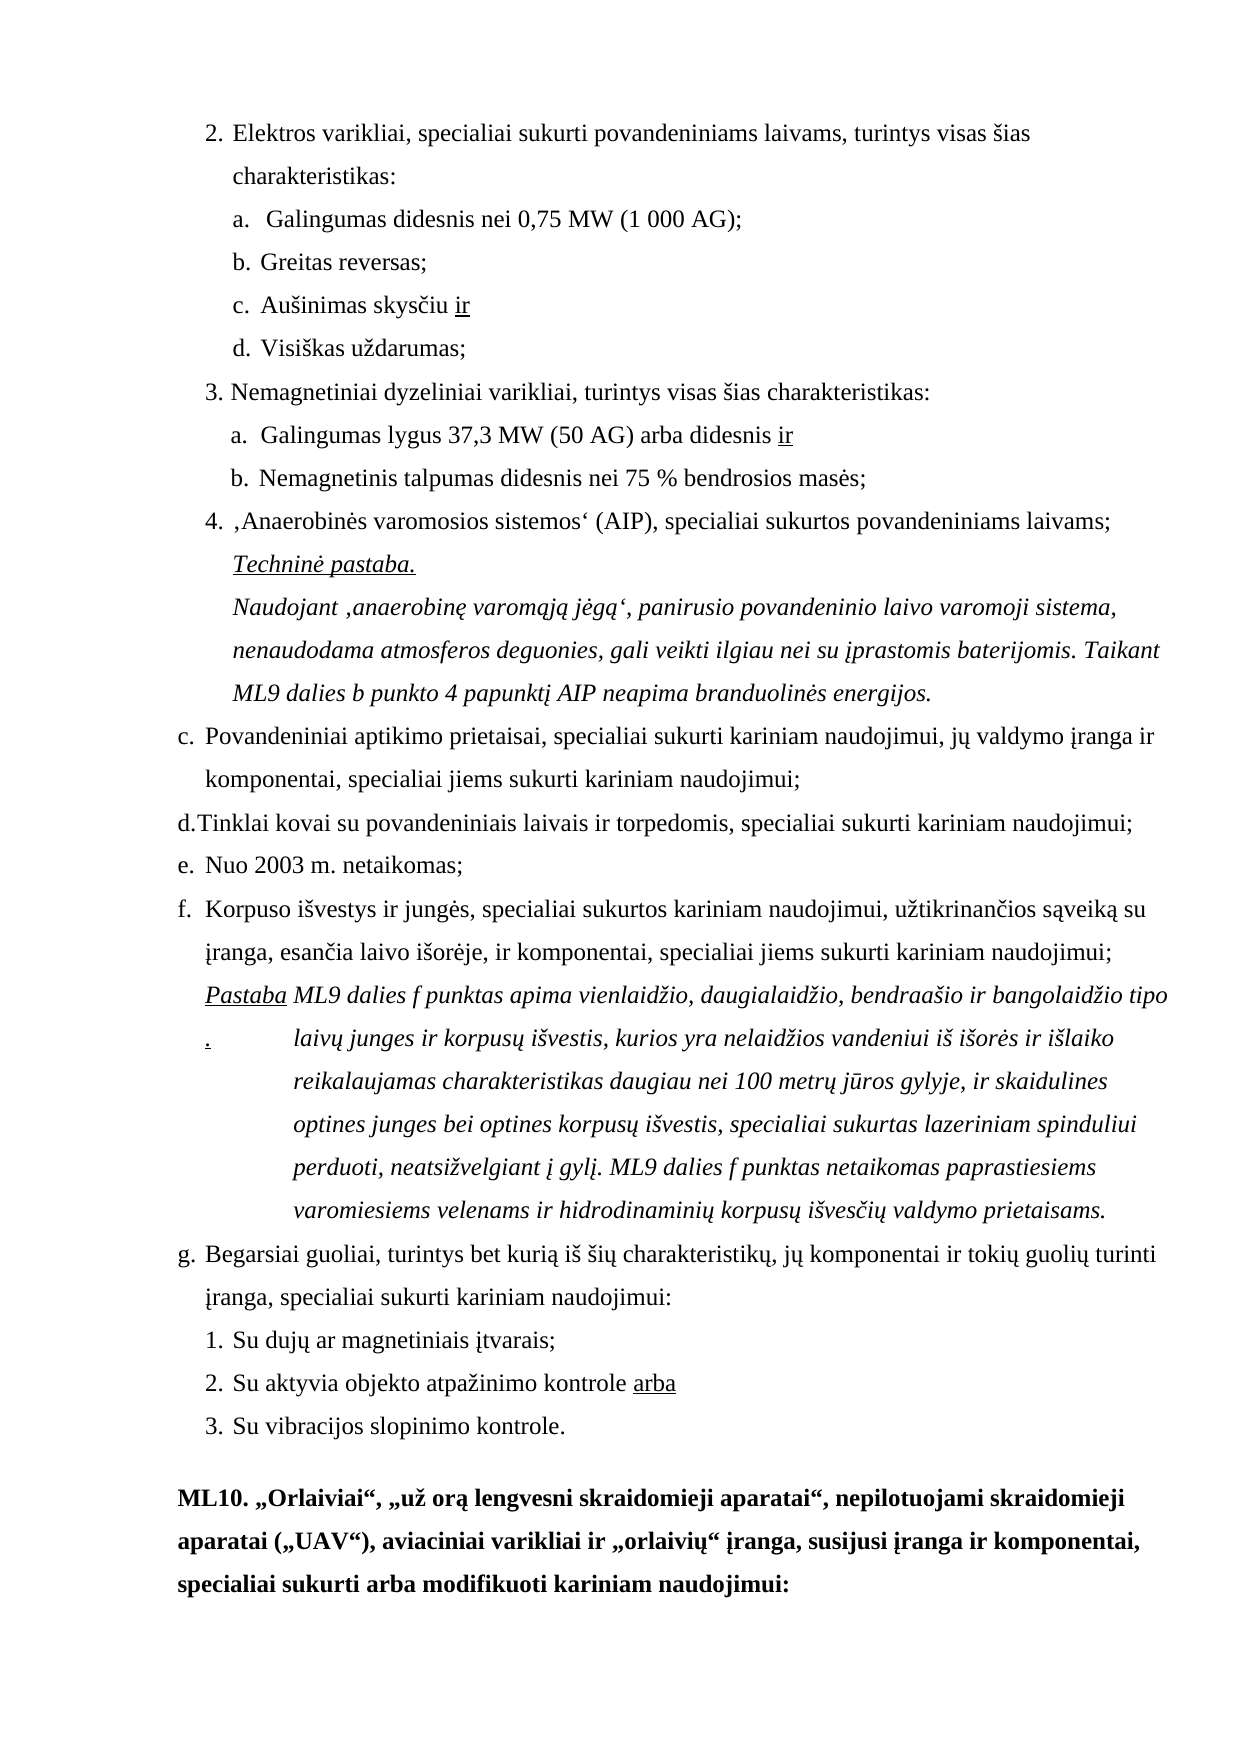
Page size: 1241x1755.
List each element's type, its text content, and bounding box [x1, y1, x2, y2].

table_header b. [233, 248, 260, 290]
table_header Galingumas lygus 37,3 MW (50 AG) arba didesnis ir [260, 420, 1181, 463]
table_header d. [233, 334, 260, 376]
table_header b. [230, 463, 259, 506]
table_header Begarsiai guoliai, turintys bet kurią iš šių charakteristikų, jų komponentai ir tokių guolių turinti įranga, specialiai sukurti kariniam naudojimui: [205, 1239, 1181, 1454]
table_header a. [230, 420, 260, 463]
table_header Tinklai kovai su povandeniniais laivais ir torpedomis, specialiai sukurti kariniam naudojimui; [197, 808, 1181, 851]
table_header 1. [205, 1325, 232, 1368]
table_header 2. [205, 118, 232, 377]
table_header Visiškas uždarumas; [260, 334, 1181, 376]
table_header ML9 dalies f punktas apima vienlaidžio, daugialaidžio, bendraašio ir bangolaidžio tipo laivų junges ir korpusų išvestis, kurios yra nelaidžios vandeniui iš išorės ir išlaiko reikalaujamas charakteristikas daugiau nei 100 metrų jūros gylyje, ir skaidulines optines junges bei optines korpusų išvestis, specialiai sukurtas lazeriniam spinduliui perduoti, neatsižvelgiant į gylį. ML9 dalies f punktas netaikomas paprastiesiems varomiesiems velenams ir hidrodinaminių korpusų išvesčių valdymo prietaisams. [293, 980, 1181, 1238]
table_header Korpuso išvestys ir jungės, specialiai sukurtos kariniam naudojimui, užtikrinančios sąveiką su įranga, esančia laivo išorėje, ir komponentai, specialiai jiems sukurti kariniam naudojimui; [205, 894, 1181, 980]
table_header [177, 118, 205, 721]
table_header 4. [205, 506, 232, 721]
table_header c. [177, 721, 205, 808]
table_header c. [233, 290, 260, 333]
table_header f. [177, 894, 205, 1239]
table_header Su aktyvia objekto atpažinimo kontrole arba [233, 1368, 1181, 1411]
table_header g. [177, 1239, 205, 1454]
table_header Su dujų ar magnetiniais įtvarais; [233, 1325, 1181, 1368]
table_header d. [177, 808, 197, 851]
table_header e. [177, 851, 205, 894]
table_header 3. [205, 1411, 232, 1454]
table_header Nemagnetiniai dyzeliniai varikliai, turintys visas šias charakteristikas: [230, 377, 1181, 420]
table_header 2. [205, 1368, 232, 1411]
table_header a. [233, 204, 266, 247]
table_header Nuo 2003 m. netaikomas; [205, 851, 1181, 894]
table_header Povandeniniai aptikimo prietaisai, specialiai sukurti kariniam naudojimui, jų valdymo įranga ir komponentai, specialiai jiems sukurti kariniam naudojimui; [205, 721, 1181, 808]
table_header 3. [205, 377, 230, 506]
table_header ‚Anaerobinės varomosios sistemos‘ (AIP), specialiai sukurtos povandeniniams laivams; Techninė pastaba. Naudojant ‚anaerobinę varomąją jėgą‘, panirusio povandeninio laivo varomoji sistema, nenaudodama atmosferos deguonies, gali veikti ilgiau nei su įprastomis baterijomis. Taikant ML9 dalies b punkto 4 papunktį AIP neapima branduolinės energijos. [233, 506, 1181, 721]
table_header Nemagnetinis talpumas didesnis nei 75 % bendrosios masės; [259, 463, 1181, 506]
table_header Pastaba. [205, 980, 293, 1238]
table_header Greitas reversas; [260, 248, 1181, 290]
table_header Aušinimas skysčiu ir [260, 290, 1181, 333]
table_header Elektros varikliai, specialiai sukurti povandeniniams laivams, turintys visas šias charakteristikas: [233, 118, 1181, 204]
table_header Galingumas didesnis nei 0,75 MW (1 000 AG); [266, 204, 1181, 247]
text ML10. „Orlaiviai“, „už orą lengvesni skraidomieji aparatai“, nepilotuojami skraidomieji aparatai („UAV“), aviaciniai varikliai ir „orlaivių“ įranga, susijusi įranga ir komponentai, specialiai sukurti arba modifikuoti kariniam naudojimui: [177, 1483, 1181, 1598]
table_header Su vibracijos slopinimo kontrole. [233, 1411, 1181, 1454]
